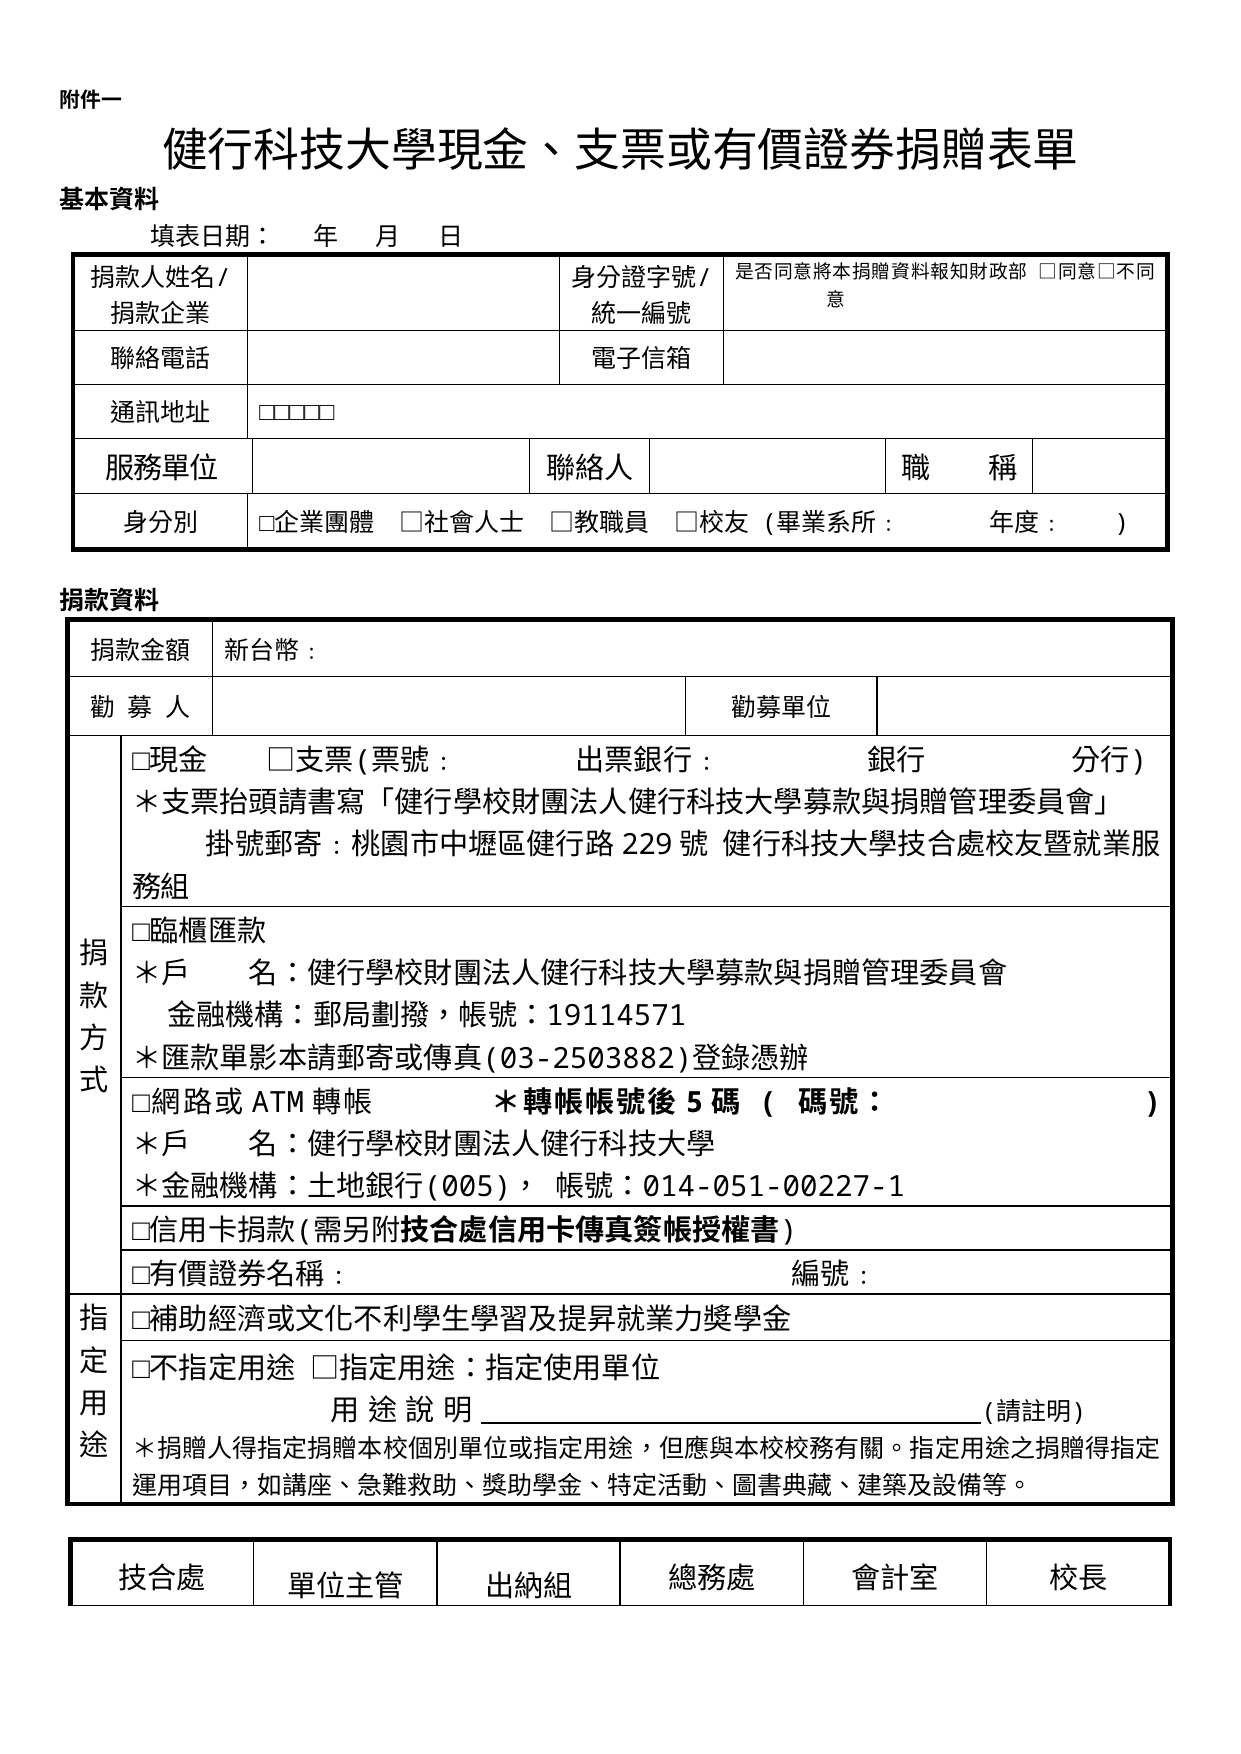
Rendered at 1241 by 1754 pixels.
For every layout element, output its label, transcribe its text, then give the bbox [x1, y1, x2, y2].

table_cell 電子信箱 [560, 331, 723, 383]
table_cell 勸募單位 [686, 677, 876, 735]
text 健行科技大學現金、支票或有價證券捐贈表單 [59, 113, 1181, 180]
table_cell [724, 331, 1165, 383]
table_cell □有價證券名稱﹕ 編號﹕ [122, 1251, 1170, 1293]
table_header 捐款人姓名/ 捐款企業 [75, 257, 247, 329]
table_header 出納組 [438, 1542, 619, 1604]
table_cell □企業團體 □社會人士 □教職員 □校友 (畢業系所﹕ 年度﹕ ) [248, 494, 1165, 547]
table_header 技合處 [73, 1542, 253, 1604]
table_cell 職 稱 [886, 439, 1032, 493]
table_header [248, 257, 559, 329]
table_header 會計室 [804, 1542, 986, 1604]
table_cell [248, 331, 559, 383]
table_header 身分證字號/ 統一編號 [560, 257, 723, 329]
table_header 總務處 [621, 1542, 803, 1604]
table_cell 勸 募 人 [70, 677, 212, 735]
table_cell 通訊地址 [75, 385, 247, 438]
table_cell 身分別 [75, 494, 247, 547]
text 捐款資料 [59, 581, 1181, 617]
table_cell 聯絡電話 [75, 331, 247, 383]
table_cell □補助經濟或文化不利學生學習及提昇就業力奬學金 [122, 1295, 1170, 1339]
table_header 新台幣﹕ [213, 622, 1170, 676]
table_cell 指定用途 [70, 1295, 120, 1501]
table_cell □□□□□ [248, 385, 1165, 438]
table_cell [878, 677, 1170, 735]
table_header 是否同意將本捐贈資料報知財政部 □同意□不同意 [724, 257, 1165, 329]
table_header 校長 [987, 1542, 1168, 1604]
table_header 捐款金額 [70, 622, 212, 676]
table_cell □臨櫃匯款 ＊戶 名：健行學校財團法人健行科技大學募款與捐贈管理委員會 金融機構：郵局劃撥，帳號：19114571 ＊匯款單影本請郵寄或傳真(03-2503882)登錄憑辦 [122, 907, 1170, 1077]
table_cell [650, 439, 885, 493]
text 基本資料 填表日期： 年 月 日 [59, 180, 1181, 252]
table_cell □不指定用途 □指定用途：指定使用單位 用途說明 (請註明) ＊捐贈人得指定捐贈本校個別單位或指定用途，但應與本校校務有關。指定用途之捐贈得指定運用項目，如講座、急難救助、獎助學金、特定活動、圖書典藏、建築及設備等。 [122, 1341, 1170, 1501]
text 附件一 [59, 83, 1181, 113]
table_cell 聯絡人 [530, 439, 649, 493]
table_header 單位主管 [254, 1542, 436, 1604]
table_cell 服務單位 [75, 439, 252, 493]
table_cell [1033, 439, 1165, 493]
table_cell □信用卡捐款(需另附技合處信用卡傳真簽帳授權書) [122, 1207, 1170, 1249]
table_cell [253, 439, 529, 493]
table_cell [213, 677, 685, 735]
table_cell 捐款方 式 [70, 736, 120, 1293]
table_cell □現金 □支票(票號﹕ 出票銀行﹕ 銀行 分行) ＊支票抬頭請書寫「健行學校財團法人健行科技大學募款與捐贈管理委員會」 掛號郵寄﹕桃園市中壢區健行路229號 健行科技大學技合處校友暨就業服務組 [122, 736, 1170, 906]
table_cell □網路或ATM轉帳 ＊轉帳帳號後5碼 ( 碼號： ) ＊戶 名：健行學校財團法人健行科技大學 ＊金融機構：土地銀行(005)， 帳號：014-051-00227-1 [122, 1078, 1170, 1205]
